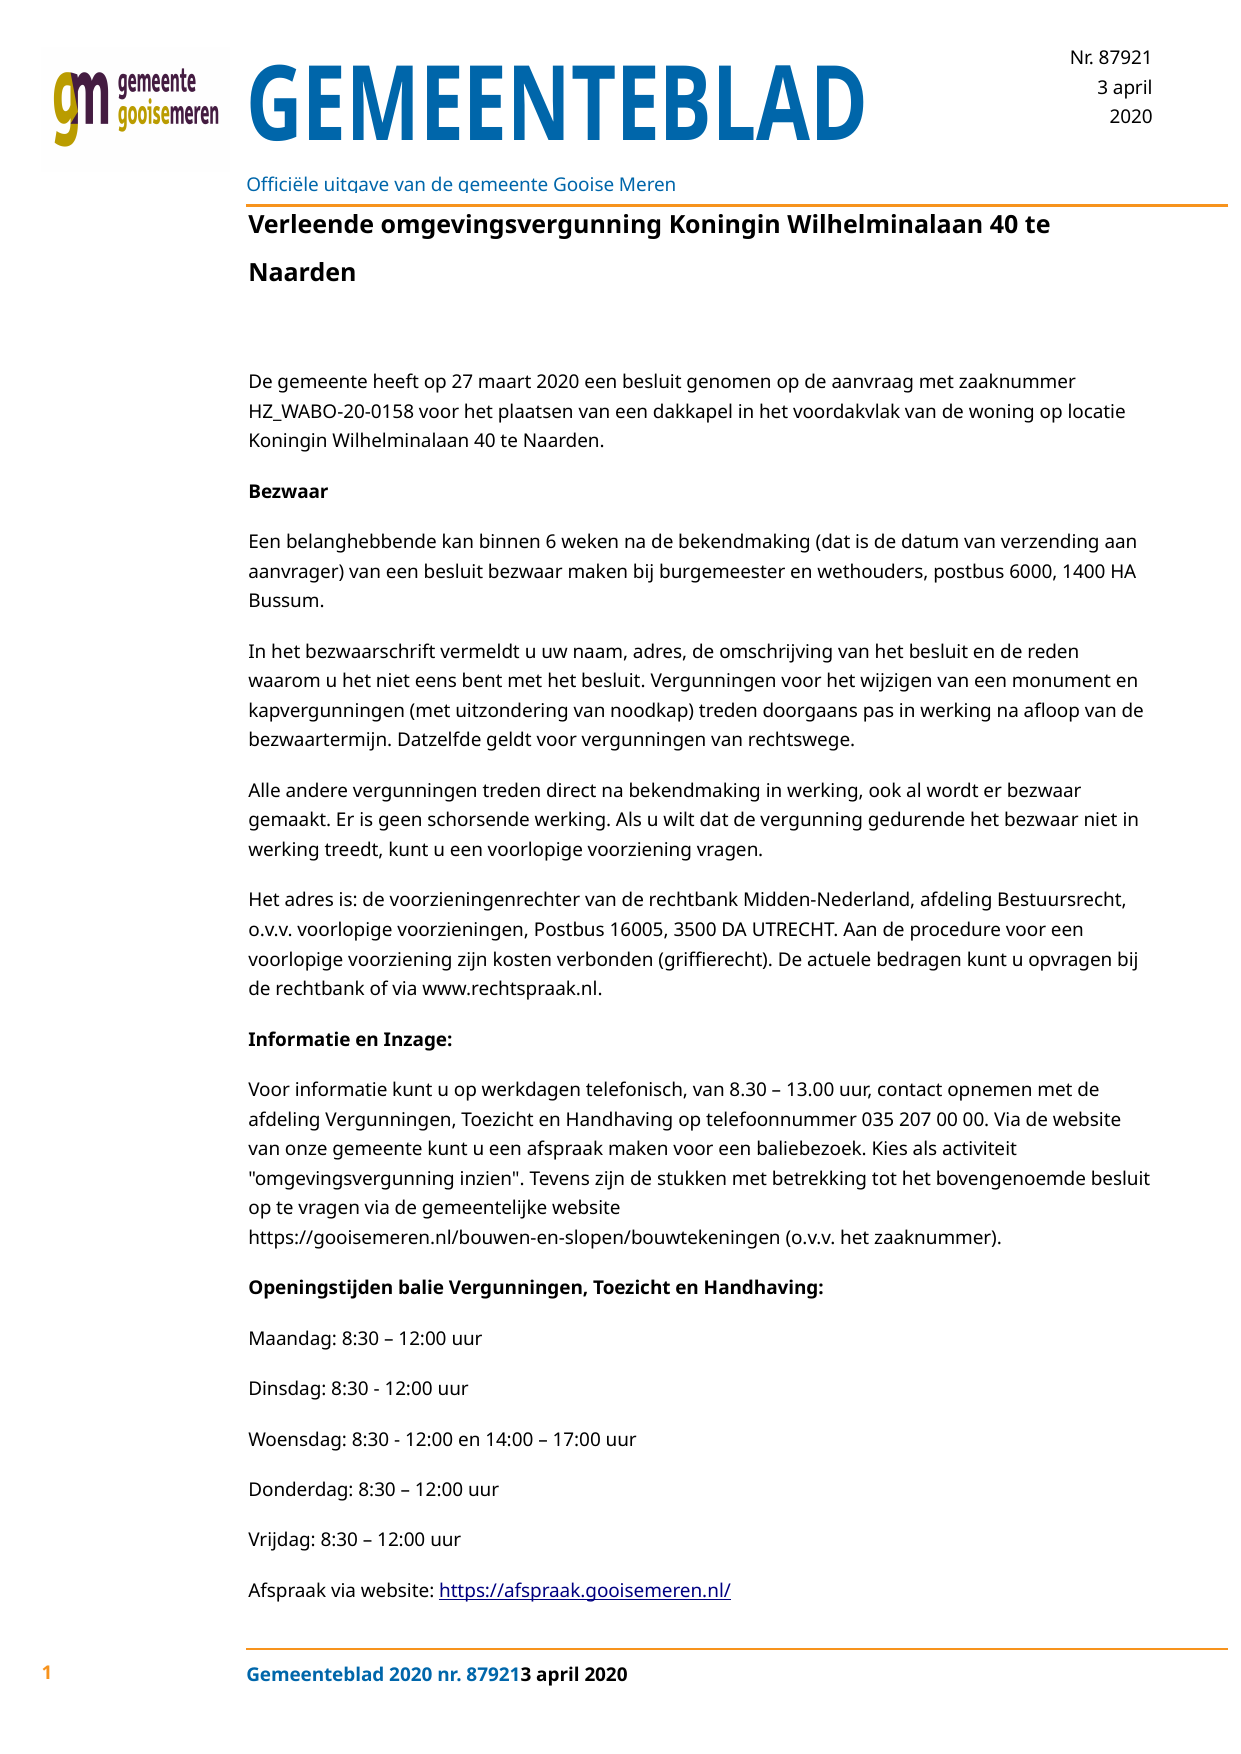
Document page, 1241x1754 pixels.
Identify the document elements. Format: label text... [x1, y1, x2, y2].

picture [41, 47, 231, 172]
text In het bezwaarschrift vermeldt u uw naam, adres, de omschrijving van het besluit en de reden waarom u het niet eens bent met het besluit. Vergunningen voor het wijzigen van een monument en kapvergunningen (met uitzondering van noodkap) treden doorgaans pas in werking na afloop van de bezwaartermijn. Datzelfde geldt voor vergunningen van rechtswege. [248, 638, 1152, 752]
text Donderdag: 8:30 – 12:00 uur [248, 1476, 1152, 1502]
text Bezwaar [248, 478, 1152, 504]
text Vrijdag: 8:30 – 12:00 uur [248, 1527, 1152, 1552]
text Voor informatie kunt u op werkdagen telefonisch, van 8.30 – 13.00 uur, contact opnemen met de afdeling Vergunningen, Toezicht en Handhaving op telefoonnummer 035 207 00 00. Via de website van onze gemeente kunt u een afspraak maken voor een baliebezoek. Kies als activiteit "omgevingsvergunning inzien". Tevens zijn de stukken met betrekking tot het bovengenoemde besluit op te vragen via de gemeentelijke website https://gooisemeren.nl/bouwen-en-slopen/bouwtekeningen (o.v.v. het zaaknummer). [248, 1076, 1152, 1250]
text Verleende omgevingsvergunning Koningin Wilhelminalaan 40 te Naarden [248, 207, 1152, 288]
text Openingstijden balie Vergunningen, Toezicht en Handhaving: [248, 1274, 1152, 1300]
text Dinsdag: 8:30 - 12:00 uur [248, 1375, 1152, 1401]
text Een belanghebbende kan binnen 6 weken na de bekendmaking (dat is de datum van verzending aan aanvrager) van een besluit bezwaar maken bij burgemeester en wethouders, postbus 6000, 1400 HA Bussum. [248, 528, 1152, 613]
text Afspraak via website: https://afspraak.gooisemeren.nl/ [248, 1577, 1152, 1603]
text De gemeente heeft op 27 maart 2020 een besluit genomen op de aanvraag met zaaknummer HZ_WABO-20-0158 voor het plaatsen van een dakkapel in het voordakvlak van de woning op locatie Koningin Wilhelminalaan 40 te Naarden. [248, 368, 1152, 453]
text Woensdag: 8:30 - 12:00 en 14:00 – 17:00 uur [248, 1426, 1152, 1452]
text Informatie en Inzage: [248, 1026, 1152, 1052]
text Alle andere vergunningen treden direct na bekendmaking in werking, ook al wordt er bezwaar gemaakt. Er is geen schorsende werking. Als u wilt dat de vergunning gedurende het bezwaar niet in werking treedt, kunt u een voorlopige voorziening vragen. [248, 777, 1152, 862]
text Het adres is: de voorzieningenrechter van de rechtbank Midden-Nederland, afdeling Bestuursrecht, o.v.v. voorlopige voorzieningen, Postbus 16005, 3500 DA UTRECHT. Aan de procedure voor een voorlopige voorziening zijn kosten verbonden (griffierecht). De actuele bedragen kunt u opvragen bij de rechtbank of via www.rechtspraak.nl. [248, 887, 1152, 1001]
text Maandag: 8:30 – 12:00 uur [248, 1325, 1152, 1351]
